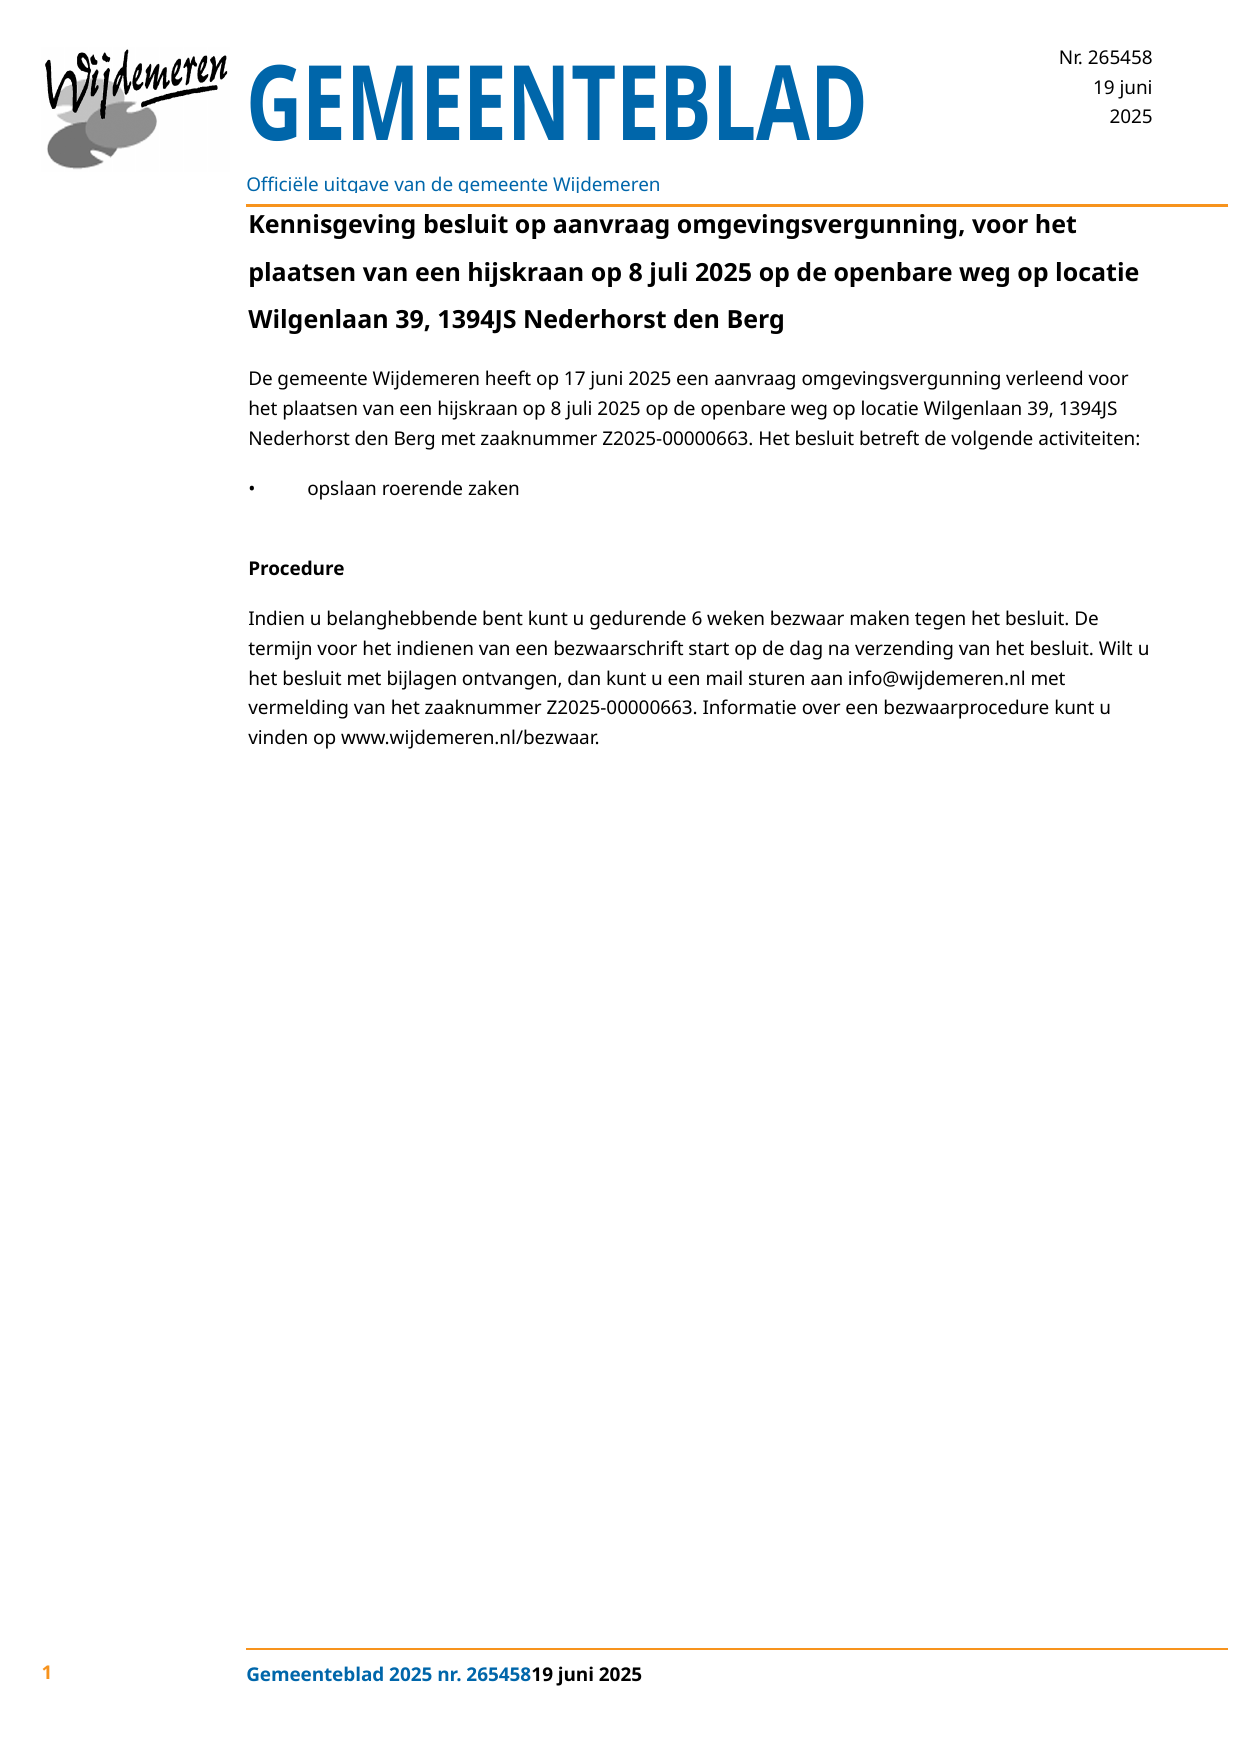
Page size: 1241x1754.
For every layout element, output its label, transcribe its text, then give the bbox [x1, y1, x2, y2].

text Indien u belanghebbende bent kunt u gedurende 6 weken bezwaar maken tegen het besluit. De termijn voor het indienen van een bezwaarschrift start op de dag na verzending van het besluit. Wilt u het besluit met bijlagen ontvangen, dan kunt u een mail sturen aan info@wijdemeren.nl met vermelding van het zaaknummer Z2025-00000663. Informatie over een bezwaarprocedure kunt u vinden op www.wijdemeren.nl/bezwaar. [248, 606, 1152, 749]
text De gemeente Wijdemeren heeft op 17 juni 2025 een aanvraag omgevingsvergunning verleend voor het plaatsen van een hijskraan op 8 juli 2025 op de openbare weg op locatie Wilgenlaan 39, 1394JS Nederhorst den Berg met zaaknummer Z2025-00000663. Het besluit betreft de volgende activiteiten: [248, 366, 1152, 450]
list opslaan roerende zaken [248, 475, 1152, 501]
text Kennisgeving besluit op aanvraag omgevingsvergunning, voor het plaatsen van een hijskraan op 8 juli 2025 op de openbare weg op locatie Wilgenlaan 39, 1394JS Nederhorst den Berg [248, 207, 1152, 336]
text Procedure [248, 555, 1152, 581]
picture [41, 47, 231, 172]
